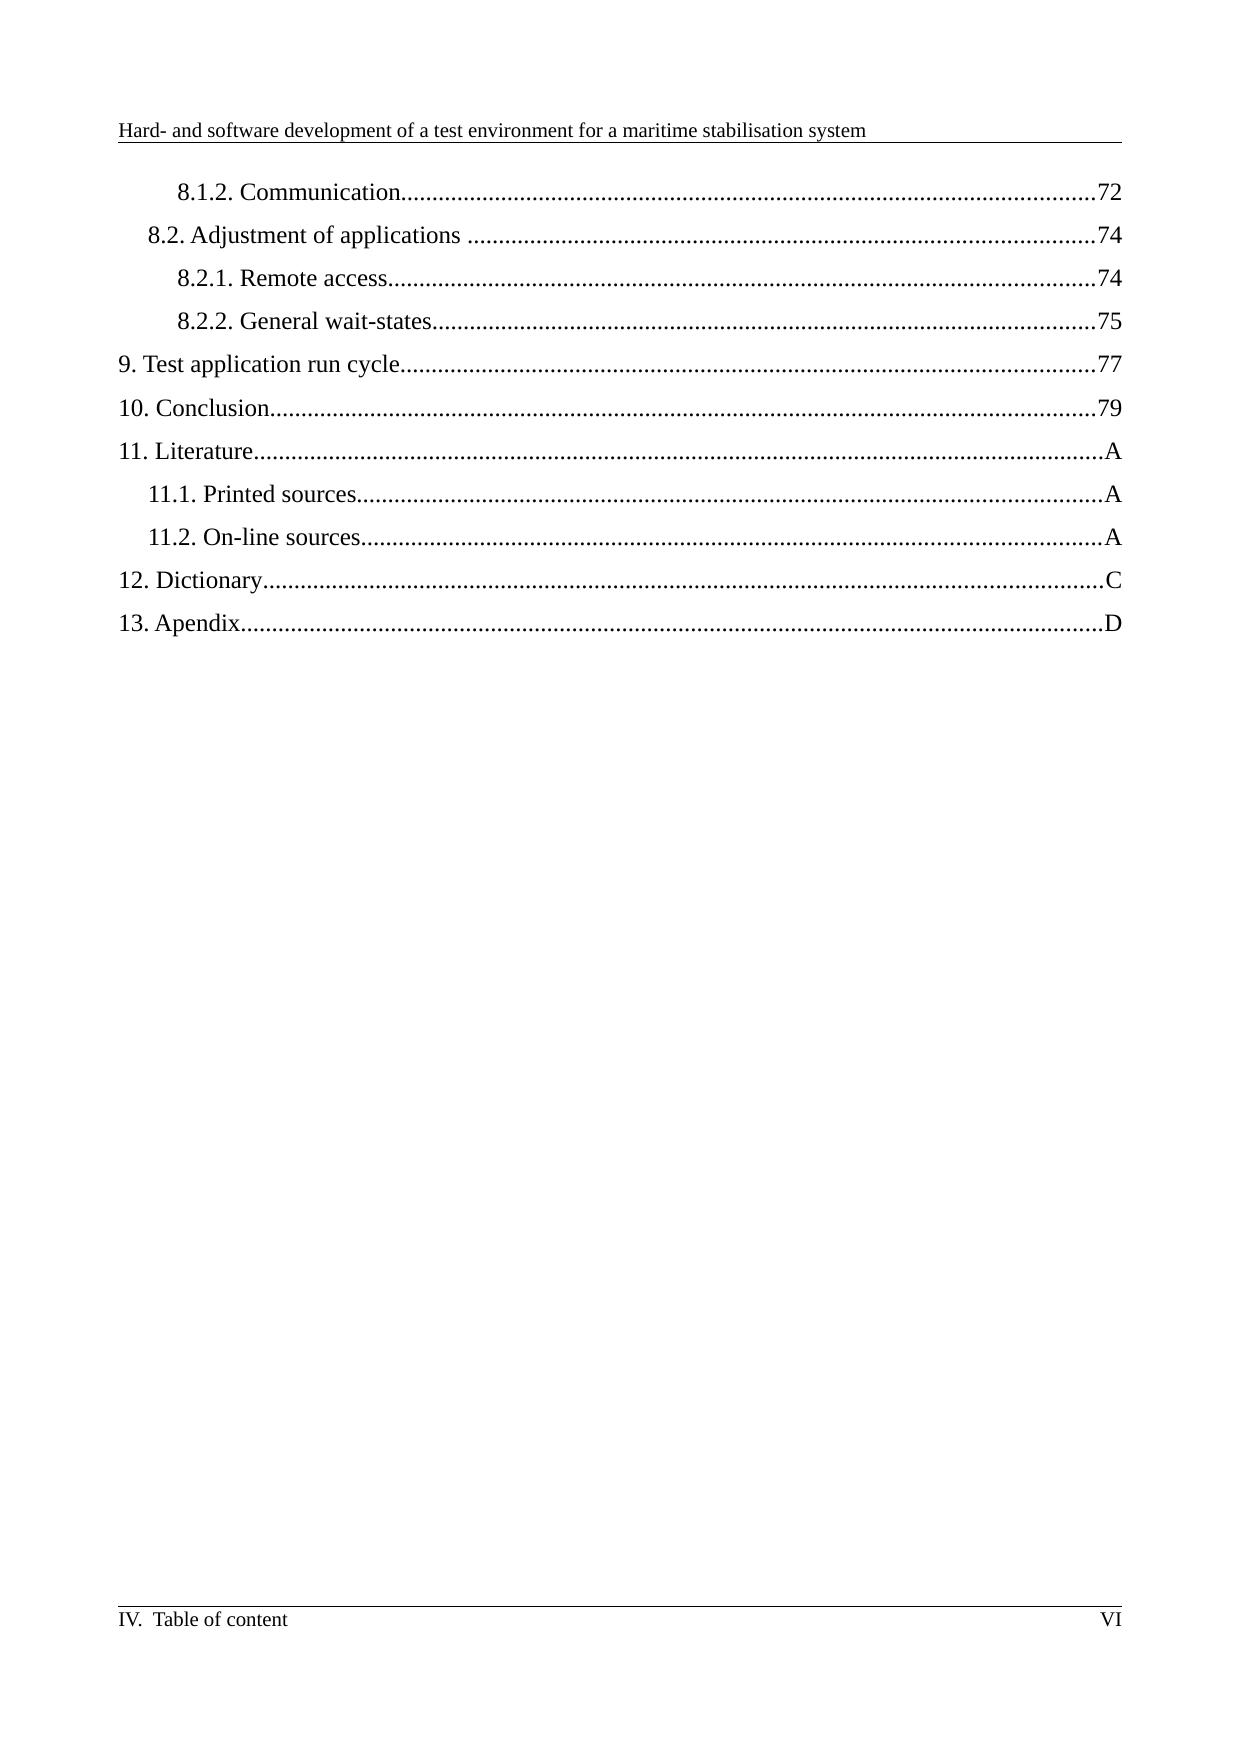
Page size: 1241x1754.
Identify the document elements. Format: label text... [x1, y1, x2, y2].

text 11. Literature A [118, 436, 1122, 464]
text 10. Conclusion 79 [118, 393, 1122, 421]
text 11.2. On-line sources A [148, 522, 1122, 551]
text 8.1.2. Communication 72 [177, 177, 1122, 206]
text 8.2. Adjustment of applications 74 [148, 220, 1122, 249]
text 8.2.2. General wait-states 75 [177, 306, 1122, 335]
text 11.1. Printed sources A [148, 479, 1122, 508]
text 9. Test application run cycle 77 [118, 349, 1122, 378]
text 12. Dictionary C [118, 565, 1122, 594]
text 13. Apendix D [118, 608, 1122, 637]
text 8.2.1. Remote access 74 [177, 263, 1122, 292]
